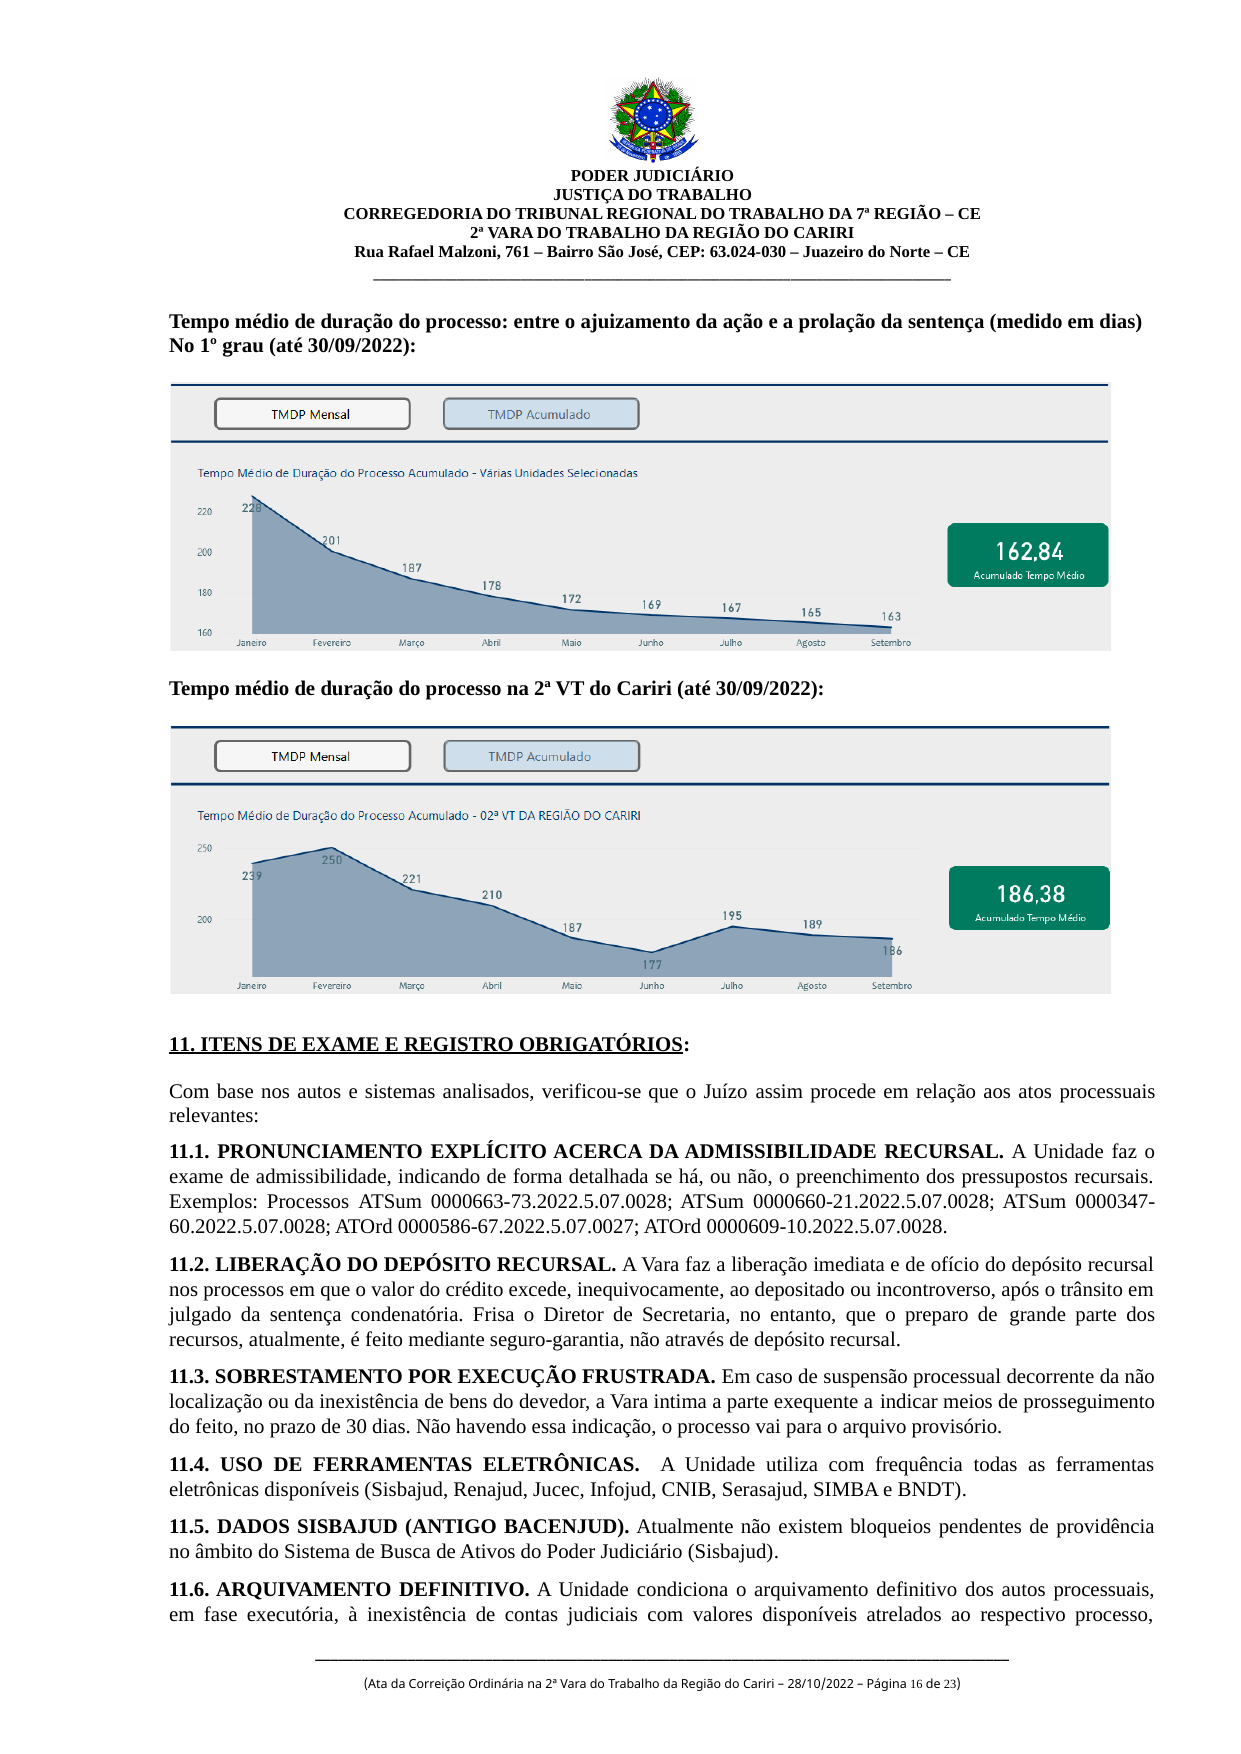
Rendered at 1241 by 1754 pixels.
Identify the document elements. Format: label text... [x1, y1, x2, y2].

text 11.4. USO DE FERRAMENTAS ELETRÔNICAS. A Unidade utiliza com frequência todas as ferramentas eletrônicas disponíveis (Sisbajud, Renajud, Jucec, Infojud, CNIB, Serasajud, SIMBA e BNDT). [169, 1451, 1155, 1501]
text No 1º grau (até 30/09/2022): [169, 333, 1155, 357]
text 11.5. DADOS SISBAJUD (ANTIGO BACENJUD). Atualmente não existem bloqueios pendentes de providência no âmbito do Sistema de Busca de Ativos do Poder Judiciário (Sisbajud). [169, 1514, 1155, 1564]
text 11.2. LIBERAÇÃO DO DEPÓSITO RECURSAL. A Vara faz a liberação imediata e de ofício do depósito recursal nos processos em que o valor do crédito excede, inequivocamente, ao depositado ou incontroverso, após o trânsito em julgado da sentença condenatória. Frisa o Diretor de Secretaria, no entanto, que o preparo de grande parte dos recursos, atualmente, é feito mediante seguro-garantia, não através de depósito recursal. [169, 1251, 1155, 1351]
picture [170, 382, 1112, 651]
picture [170, 726, 1112, 994]
picture [604, 75, 700, 164]
text Tempo médio de duração do processo: entre o ajuizamento da ação e a prolação da sentença (medido em dias) [169, 309, 1155, 333]
text 11. ITENS DE EXAME E REGISTRO OBRIGATÓRIOS: [169, 1031, 1155, 1056]
text Tempo médio de duração do processo na 2ª VT do Cariri (até 30/09/2022): [169, 676, 1155, 700]
text 11.3. SOBRESTAMENTO POR EXECUÇÃO FRUSTRADA. Em caso de suspensão processual decorrente da não localização ou da inexistência de bens do devedor, a Vara intima a parte exequente a indicar meios de prosseguimento do feito, no prazo de 30 dias. Não havendo essa indicação, o processo vai para o arquivo provisório. [169, 1364, 1155, 1439]
text 11.1. PRONUNCIAMENTO EXPLÍCITO ACERCA DA ADMISSIBILIDADE RECURSAL. A Unidade faz o exame de admissibilidade, indicando de forma detalhada se há, ou não, o preenchimento dos pressupostos recursais. Exemplos: Processos ATSum 0000663-73.2022.5.07.0028; ATSum 0000660-21.2022.5.07.0028; ATSum 0000347-60.2022.5.07.0028; ATOrd 0000586-67.2022.5.07.0027; ATOrd 0000609-10.2022.5.07.0028. [169, 1139, 1155, 1239]
text 11.6. ARQUIVAMENTO DEFINITIVO. A Unidade condiciona o arquivamento definitivo dos autos processuais, em fase executória, à inexistência de contas judiciais com valores disponíveis atrelados ao respectivo processo, [169, 1576, 1155, 1626]
text Com base nos autos e sistemas analisados, verificou-se que o Juízo assim procede em relação aos atos processuais relevantes: [169, 1079, 1155, 1127]
